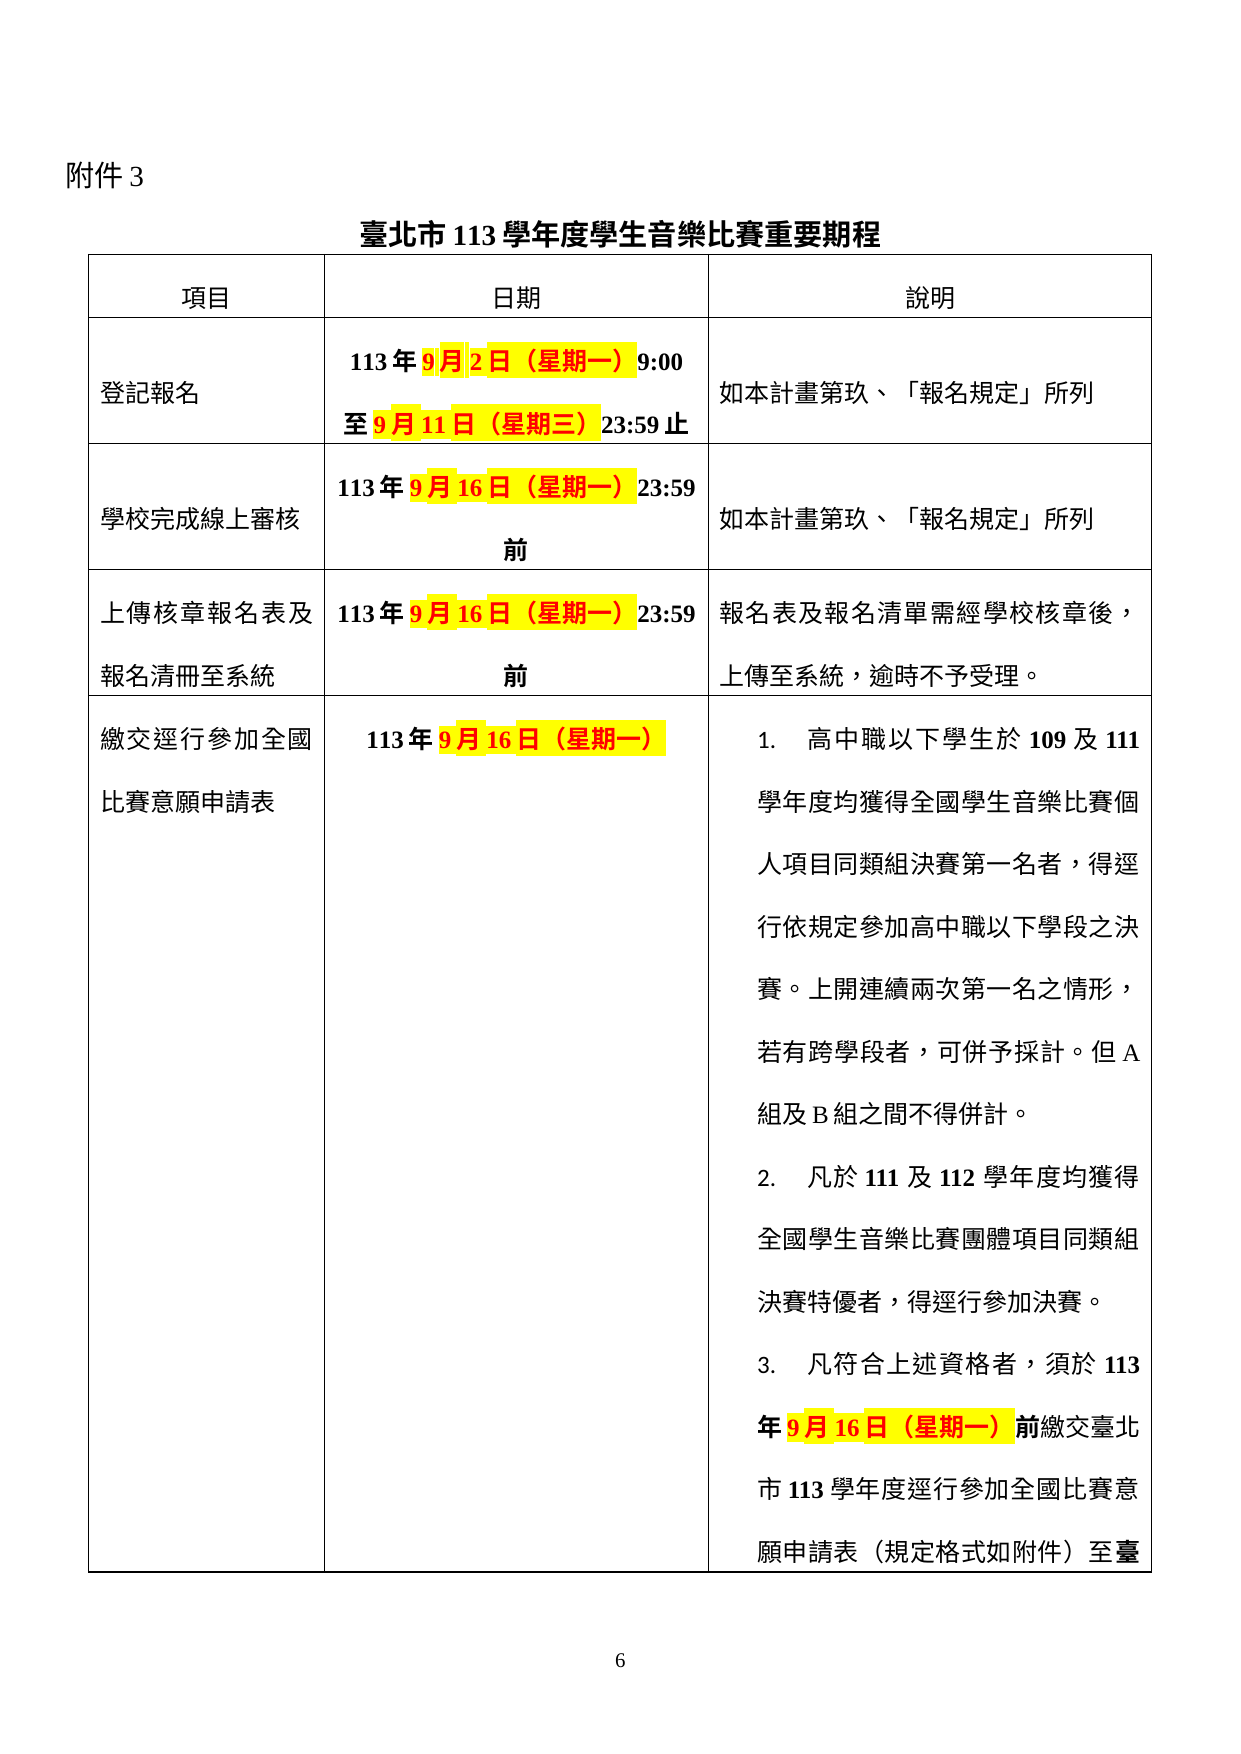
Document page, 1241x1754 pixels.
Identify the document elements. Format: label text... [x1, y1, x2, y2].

table_cell 學校完成線上審核 [89, 444, 324, 569]
table_header 日期 [325, 255, 708, 317]
text 臺北市113學年度學生音樂比賽重要期程 [65, 191, 1175, 254]
table_cell 如本計畫第玖、「報名規定」所列 [709, 318, 1151, 443]
table_cell 如本計畫第玖、「報名規定」所列 [709, 444, 1151, 569]
table_cell 113年9月16日（星期一）23:59前 [325, 570, 708, 695]
table_cell 上傳核章報名表及報名清冊至系統 [89, 570, 324, 695]
table_cell 高中職以下學生於109及111學年度均獲得全國學生音樂比賽個人項目同類組決賽第一名者，得逕行依規定參加高中職以下學段之決賽。上開連續兩次第一名之情形，若有跨學段者，可併予採計。但A組及B組之間不得併計。 凡於111 及112 學年度均獲得全國學生音樂比賽團體項目同類組決賽特優者，得逕行參加決賽。 凡符合上述資格者，須於113年9月16日（星期一）前繳交臺北市113學年度逕行參加全國比賽意願申請表（規定格式如附件）至臺 [709, 696, 1151, 1571]
table_cell 113年9月2日（星期一）9:00至9月11日（星期三）23:59止 [325, 318, 708, 443]
table_cell 登記報名 [89, 318, 324, 443]
text 附件3 [65, 166, 1175, 191]
table_cell 113年9月16日（星期一）23:59前 [325, 444, 708, 569]
table_cell 繳交逕行參加全國比賽意願申請表 [89, 696, 324, 1571]
table_cell 113年9月16日（星期一） [325, 696, 708, 1571]
table_header 項目 [89, 255, 324, 317]
table_cell 報名表及報名清單需經學校核章後，上傳至系統，逾時不予受理。 [709, 570, 1151, 695]
table_header 說明 [709, 255, 1151, 317]
